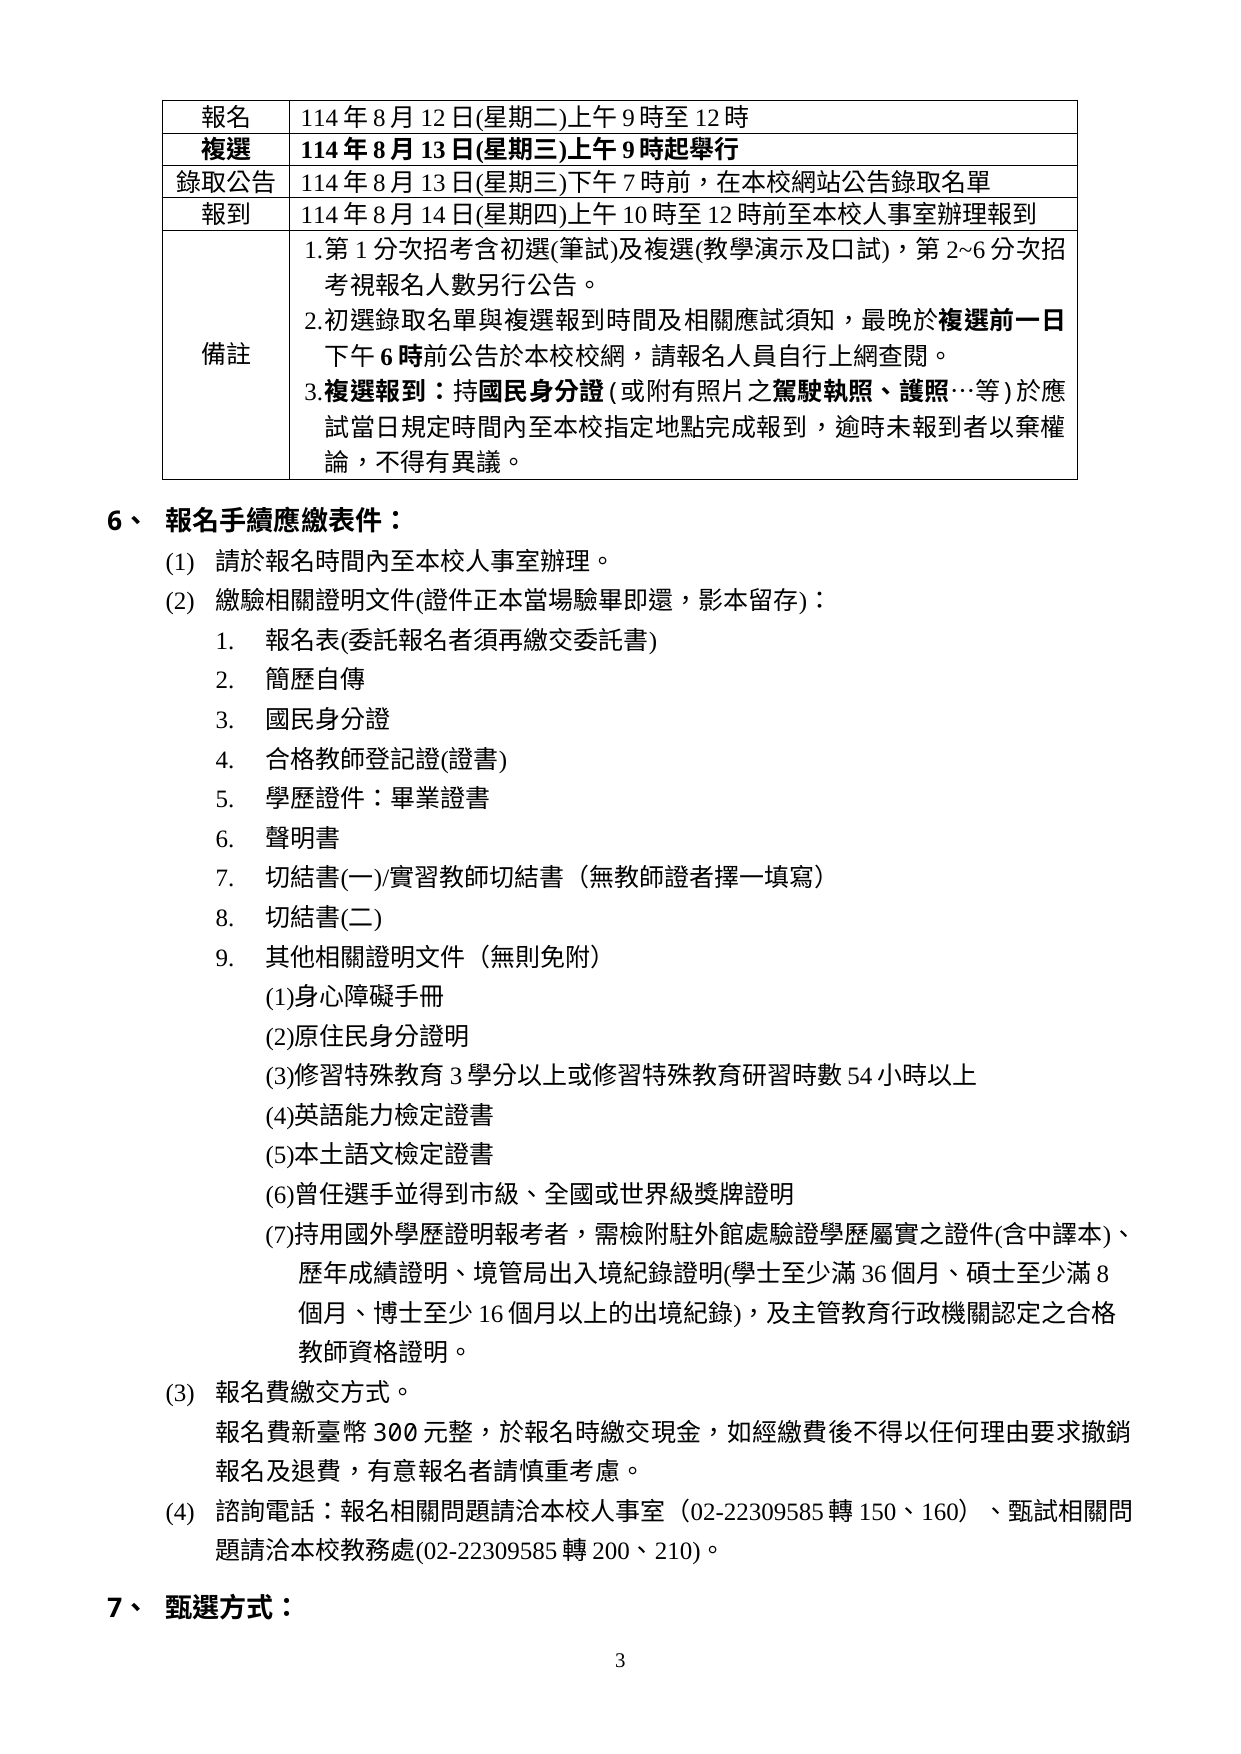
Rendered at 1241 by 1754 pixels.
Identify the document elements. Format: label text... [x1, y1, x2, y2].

text 報名費新臺幣300元整，於報名時繳交現金，如經繳費後不得以任何理由要求撤銷報名及退費，有意報名者請慎重考慮。 [215, 1409, 1134, 1488]
list 簡歷自傳 [215, 657, 1134, 696]
text (6)曾任選手並得到市級、全國或世界級獎牌證明 [265, 1171, 1134, 1211]
list 切結書(二) [215, 894, 1134, 934]
table_cell 報到 [163, 198, 289, 229]
list 報名手續應繳表件： [106, 498, 1134, 538]
list 報名費繳交方式。 [165, 1369, 1134, 1409]
list 甄選方式： [106, 1586, 1134, 1625]
list 繳驗相關證明文件(證件正本當場驗畢即還，影本留存)： [165, 577, 1134, 617]
text (4)英語能力檢定證書 [265, 1092, 1134, 1132]
text (7)持用國外學歷證明報考者，需檢附駐外館處驗證學歷屬實之證件(含中譯本)、歷年成績證明、境管局出入境紀錄證明(學士至少滿36個月、碩士至少滿8個月、博士至少16個月以上的出境紀錄)，及主管教育行政機關認定之合格教師資格證明。 [265, 1211, 1134, 1369]
list 合格教師登記證(證書) [215, 736, 1134, 775]
list 切結書(一)/實習教師切結書（無教師證者擇一填寫） [215, 854, 1134, 894]
list 學歷證件：畢業證書 [215, 775, 1134, 815]
list 聲明書 [215, 815, 1134, 854]
table_cell 複選 [163, 134, 289, 165]
text (1)身心障礙手冊 [265, 973, 1134, 1013]
list 請於報名時間內至本校人事室辦理。 [165, 538, 1134, 577]
text (5)本土語文檢定證書 [265, 1132, 1134, 1171]
table_cell 114年8月13日(星期三)上午9時起舉行 [290, 134, 1077, 165]
table_cell 備註 [163, 231, 289, 478]
table_cell 114年8月14日(星期四)上午10時至12時前至本校人事室辦理報到 [290, 198, 1077, 229]
list 報名表(委託報名者須再繳交委託書) [215, 617, 1134, 657]
table_cell 錄取公告 [163, 166, 289, 197]
text (2)原住民身分證明 [265, 1013, 1134, 1052]
text (3)修習特殊教育3學分以上或修習特殊教育研習時數54小時以上 [265, 1052, 1134, 1092]
table_cell 報名 [163, 101, 289, 133]
list 國民身分證 [215, 696, 1134, 736]
list 其他相關證明文件（無則免附） [215, 934, 1134, 973]
list 諮詢電話：報名相關問題請洽本校人事室（02-22309585轉150、160）、甄試相關問題請洽本校教務處(02-22309585轉200、210)。 [165, 1488, 1134, 1567]
table_cell 114年8月13日(星期三)下午7時前，在本校網站公告錄取名單 [290, 166, 1077, 197]
table_cell 114年8月12日(星期二)上午9時至12時 [290, 101, 1077, 133]
table_cell 第1分次招考含初選(筆試)及複選(教學演示及口試)，第2~6分次招考視報名人數另行公告。 初選錄取名單與複選報到時間及相關應試須知，最晚於複選前一日下午6時前公告於本校校網，請報名人員自行上網查閱。 複選報到：持國民身分證(或附有照片之駕駛執照、護照…等)於應試當日規定時間內至本校指定地點完成報到，逾時未報到者以棄權論，不得有異議。 [290, 231, 1077, 478]
